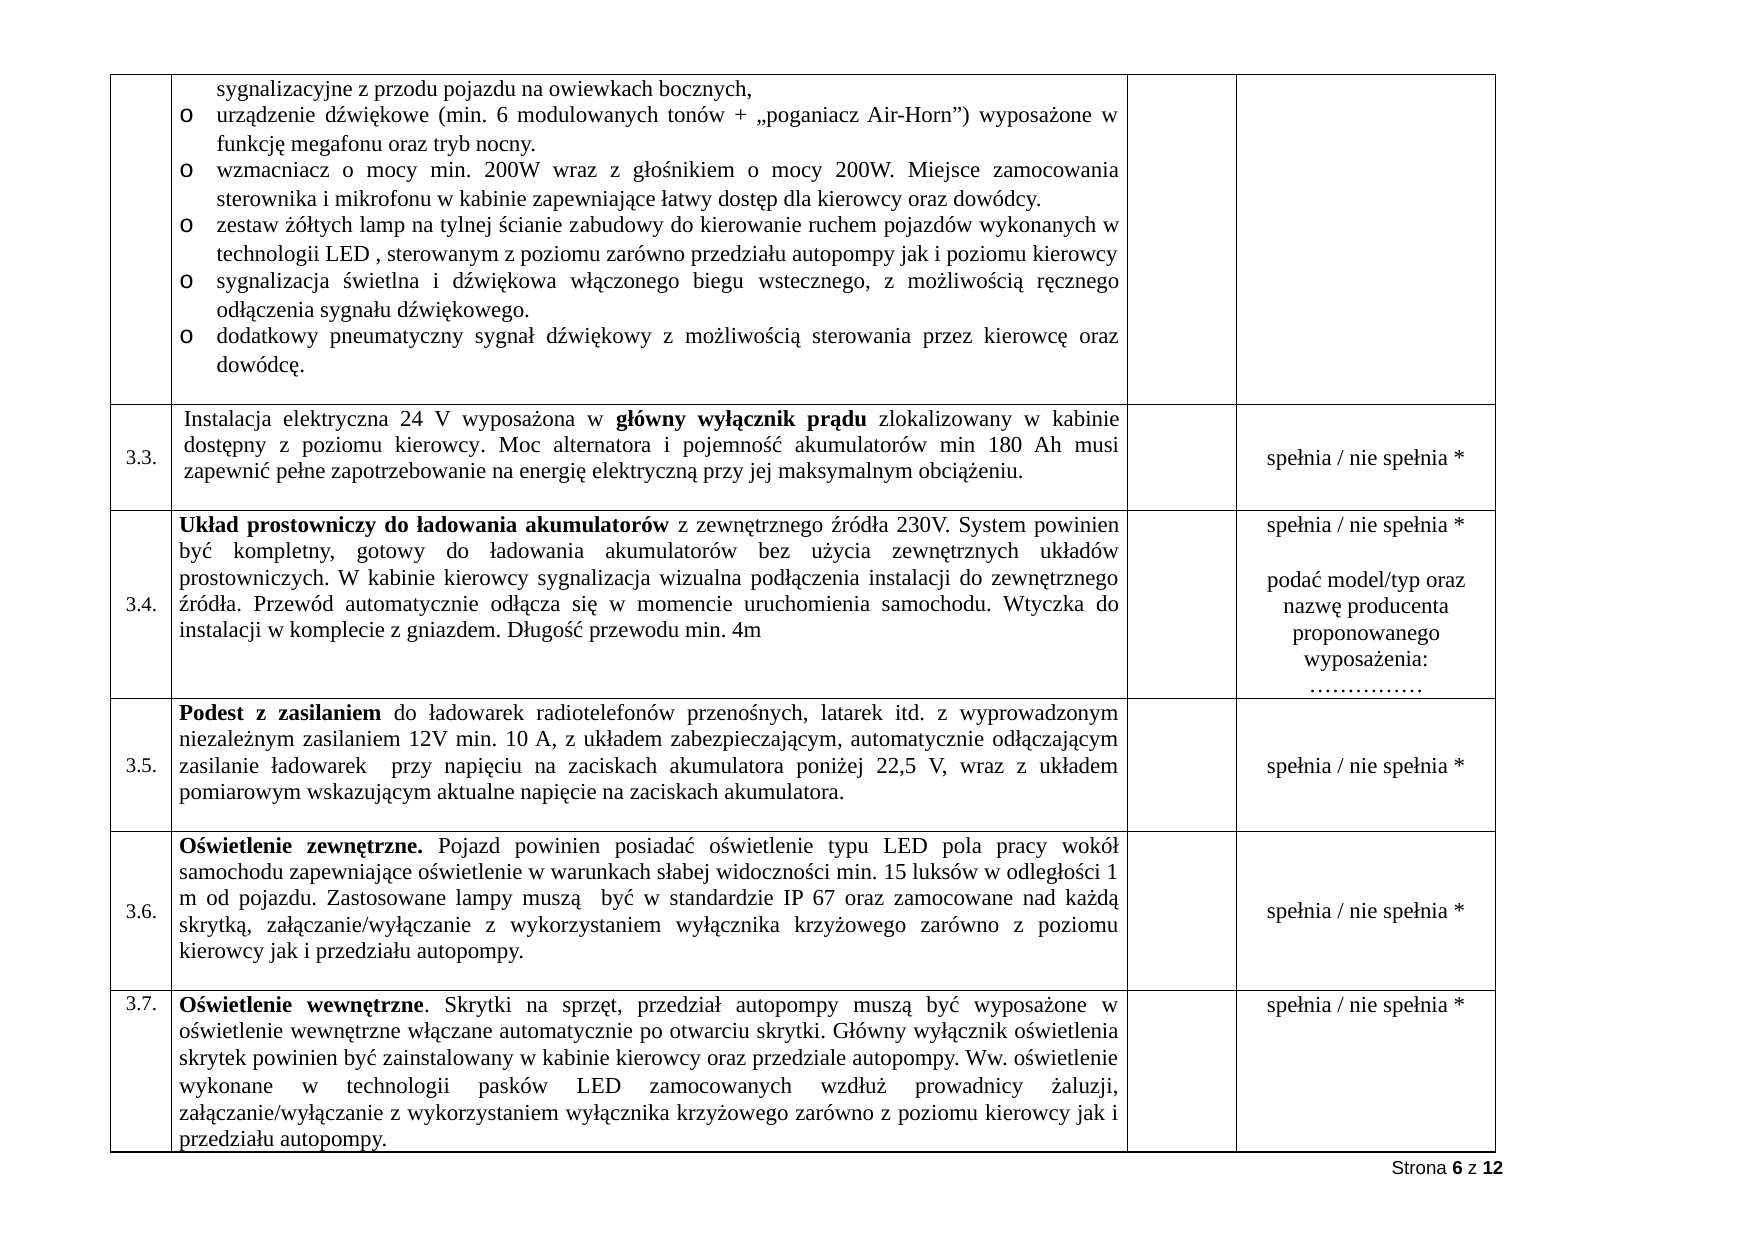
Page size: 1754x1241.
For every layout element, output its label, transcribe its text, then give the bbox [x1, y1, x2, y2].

table_cell [1128, 405, 1236, 510]
table_cell spełnia / nie spełnia * [1237, 405, 1495, 510]
table_cell [1128, 511, 1236, 698]
table_cell spełnia / nie spełnia * [1237, 699, 1495, 831]
table_cell [1237, 75, 1495, 403]
table_cell 3.3. [111, 405, 171, 510]
table_cell spełnia / nie spełnia * podać model/typ oraz nazwę producenta proponowanego wyposażenia: …………… [1237, 511, 1495, 698]
table_cell [1128, 75, 1236, 403]
table_cell [1128, 832, 1236, 990]
table_cell 3.7. [111, 991, 171, 1151]
table_cell [111, 75, 171, 403]
table_cell Układ prostowniczy do ładowania akumulatorów z zewnętrznego źródła 230V. System powinien być kompletny, gotowy do ładowania akumulatorów bez użycia zewnętrznych układów prostowniczych. W kabinie kierowcy sygnalizacja wizualna podłączenia instalacji do zewnętrznego źródła. Przewód automatycznie odłącza się w momencie uruchomienia samochodu. Wtyczka do instalacji w komplecie z gniazdem. Długość przewodu min. 4m [172, 511, 1127, 698]
table_cell 3.5. [111, 699, 171, 831]
table_cell [1128, 699, 1236, 831]
table_cell 3.6. [111, 832, 171, 990]
table_cell Instalacja elektryczna 24 V wyposażona w główny wyłącznik prądu zlokalizowany w kabinie dostępny z poziomu kierowcy. Moc alternatora i pojemność akumulatorów min 180 Ah musi zapewnić pełne zapotrzebowanie na energię elektryczną przy jej maksymalnym obciążeniu. [172, 405, 1127, 510]
table_cell spełnia / nie spełnia * [1237, 832, 1495, 990]
table_cell sygnalizacyjne z przodu pojazdu na owiewkach bocznych, urządzenie dźwiękowe (min. 6 modulowanych tonów + „poganiacz Air-Horn”) wyposażone w funkcję megafonu oraz tryb nocny. wzmacniacz o mocy min. 200W wraz z głośnikiem o mocy 200W. Miejsce zamocowania sterownika i mikrofonu w kabinie zapewniające łatwy dostęp dla kierowcy oraz dowódcy. zestaw żółtych lamp na tylnej ścianie zabudowy do kierowanie ruchem pojazdów wykonanych w technologii LED , sterowanym z poziomu zarówno przedziału autopompy jak i poziomu kierowcy sygnalizacja świetlna i dźwiękowa włączonego biegu wstecznego, z możliwością ręcznego odłączenia sygnału dźwiękowego. dodatkowy pneumatyczny sygnał dźwiękowy z możliwością sterowania przez kierowcę oraz dowódcę. [172, 75, 1127, 403]
table_cell 3.4. [111, 511, 171, 698]
table_cell [1128, 991, 1236, 1151]
table_cell spełnia / nie spełnia * [1237, 991, 1495, 1151]
